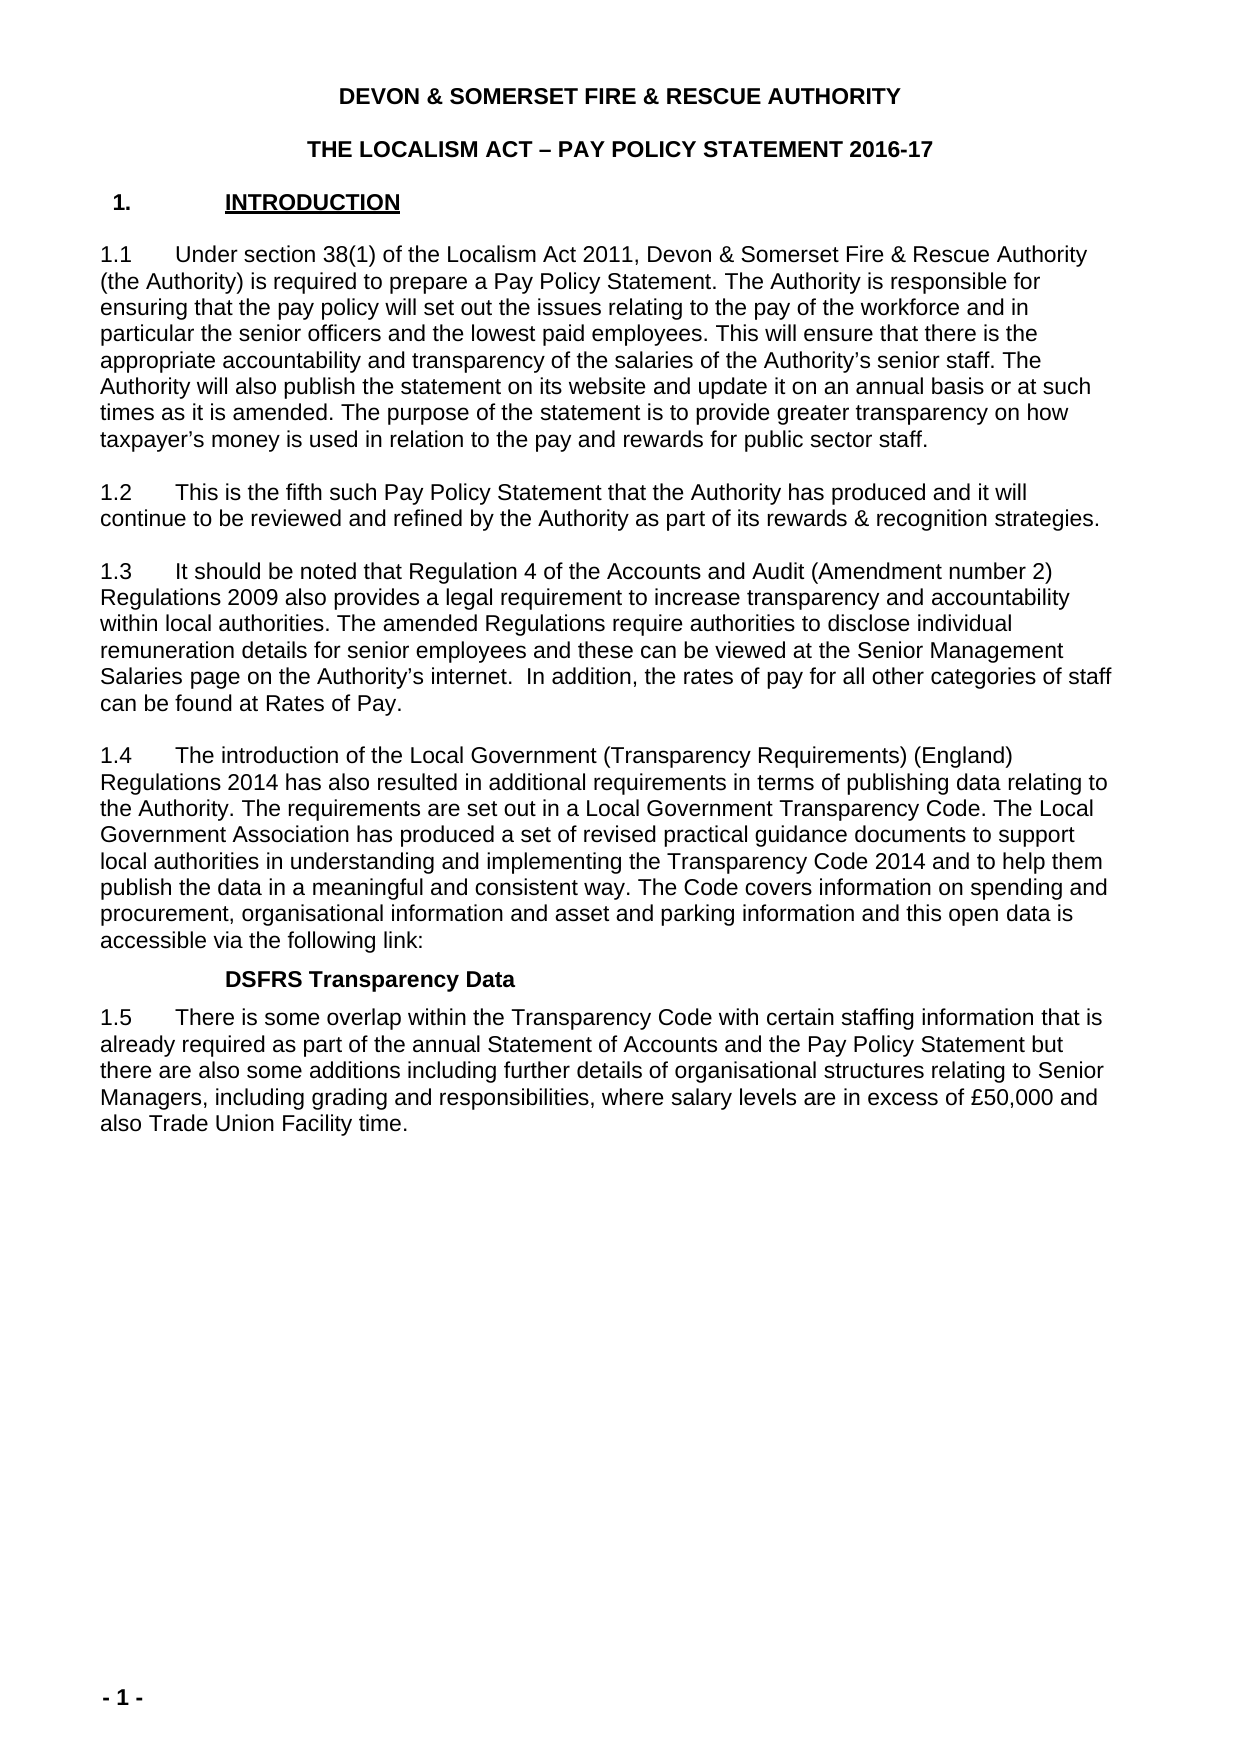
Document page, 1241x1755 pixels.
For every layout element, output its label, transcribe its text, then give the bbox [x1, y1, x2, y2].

list There is some overlap within the Transparency Code with certain staffing information that is already required as part of the annual Statement of Accounts and the Pay Policy Statement but there are also some additions including further details of organisational structures relating to Senior Managers, including grading and responsibilities, where salary levels are in excess of £50,000 and also Trade Union Facility time. [100, 1004, 1107, 1136]
list The introduction of the Local Government (Transparency Requirements) (England) Regulations 2014 has also resulted in additional requirements in terms of publishing data relating to the Authority. The requirements are set out in a Local Government Transparency Code. The Local Government Association has produced a set of revised practical guidance documents to support local authorities in understanding and implementing the Transparency Code 2014 and to help them publish the data in a meaningful and consistent way. The Code covers information on spending and procurement, organisational information and asset and parking information and this open data is accessible via the following link: [100, 742, 1126, 953]
list It should be noted that Regulation 4 of the Accounts and Audit (Amendment number 2) Regulations 2009 also provides a legal requirement to increase transparency and accountability within local authorities. The amended Regulations require authorities to disclose individual remuneration details for senior employees and these can be viewed at the Senior Management Salaries page on the Authority’s internet. In addition, the rates of pay for all other categories of staff can be found at Rates of Pay. [100, 558, 1128, 716]
list This is the fifth such Pay Policy Statement that the Authority has produced and it will continue to be reviewed and refined by the Authority as part of its rewards & recognition strategies. [100, 479, 1113, 531]
subtitle DEVON & SOMERSET FIRE & RESCUE AUTHORITY THE LOCALISM ACT – PAY POLICY STATEMENT 2016-17 [307, 83, 945, 162]
list Under section 38(1) of the Localism Act 2011, Devon & Somerset Fire & Rescue Authority (the Authority) is required to prepare a Pay Policy Statement. The Authority is responsible for ensuring that the pay policy will set out the issues relating to the pay of the workforce and in particular the senior officers and the lowest paid employees. This will ensure that there is the appropriate accountability and transparency of the salaries of the Authority’s senior staff. The Authority will also publish the statement on its website and update it on an annual basis or at such times as it is amended. The purpose of the statement is to provide greater transparency on how taxpayer’s money is used in relation to the pay and rewards for public sector staff. [100, 241, 1124, 452]
list INTRODUCTION [112, 188, 1141, 215]
text DSFRS Transparency Data [225, 966, 1141, 992]
